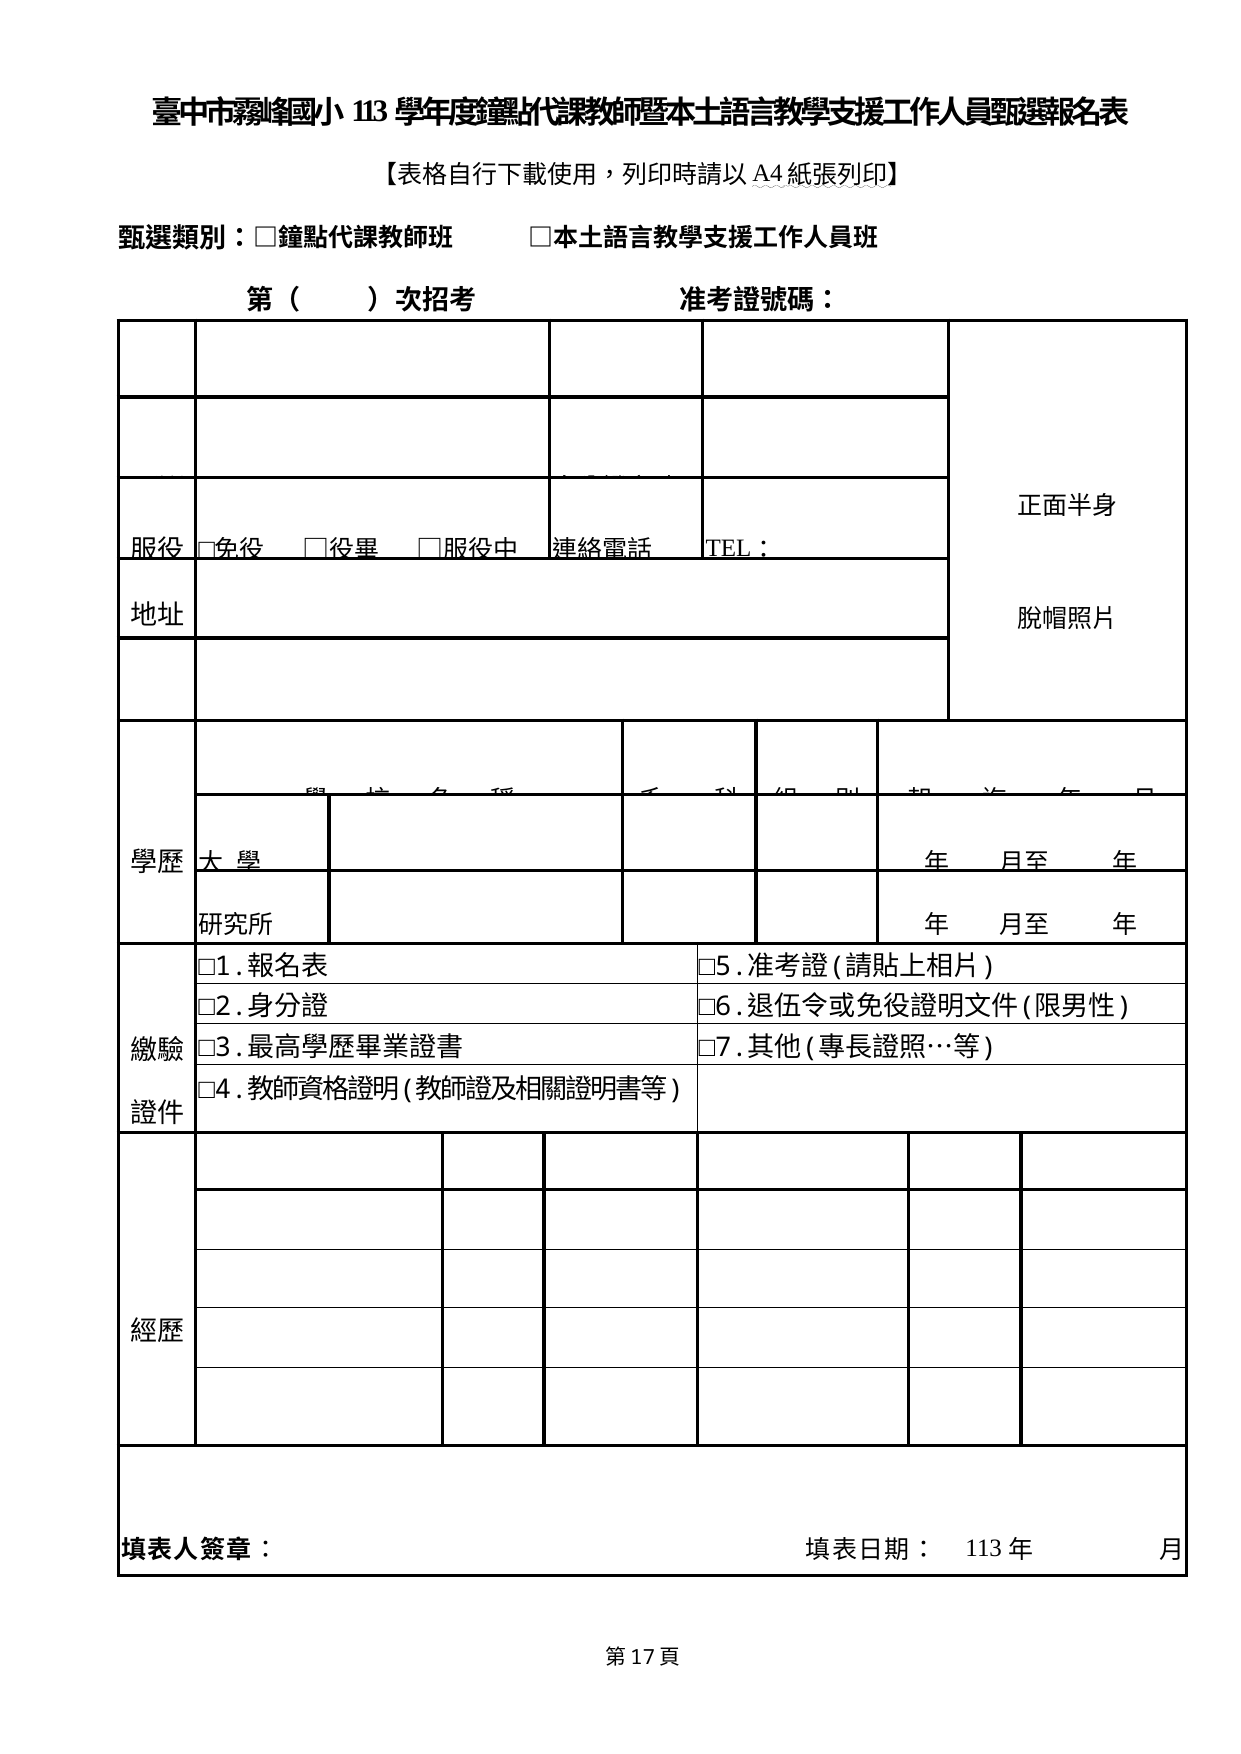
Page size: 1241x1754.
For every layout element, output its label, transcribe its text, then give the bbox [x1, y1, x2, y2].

table_cell 連絡電話 [551, 479, 701, 557]
table_cell [910, 1308, 1019, 1367]
table_cell 起 迄 年 月 [1023, 1134, 1185, 1188]
text 第（ ）次招考 准考證號碼： [118, 256, 1167, 318]
table_cell [624, 796, 754, 869]
table_cell 年 月至 年 月 [879, 796, 1185, 869]
text 【表格自行下載使用，列印時請以A4紙張列印】 [118, 131, 1167, 193]
table_cell [197, 560, 947, 636]
table_cell TEL： 手機： [704, 479, 947, 557]
table_cell 大 學 [197, 796, 327, 869]
table_cell [331, 872, 621, 942]
table_header 正面半身 脫帽照片 [950, 322, 1185, 718]
table_cell [698, 1065, 1185, 1131]
table_cell [704, 399, 947, 476]
table_cell [1023, 1250, 1185, 1307]
table_cell [699, 1308, 907, 1367]
table_cell 繳驗 證件 [120, 945, 194, 1131]
table_cell [758, 796, 876, 869]
text 臺中市霧峰國小113學年度鐘點代課教師暨本土語言教學支援工作人員甄選報名表 [118, 68, 1167, 131]
table_cell 系 科 [624, 722, 754, 793]
table_cell [1023, 1308, 1185, 1367]
table_cell 起 迄 年 月 [879, 722, 1185, 793]
table_cell 電子郵件 [120, 640, 194, 718]
table_cell 職 稱 [910, 1134, 1019, 1188]
table_cell [910, 1368, 1019, 1443]
table_cell [1023, 1368, 1185, 1443]
table_cell 年 月至 年 月 [879, 872, 1185, 942]
table_cell 曾服務之機關學校 [197, 1134, 441, 1188]
table_cell [444, 1250, 542, 1307]
table_cell [546, 1308, 696, 1367]
table_cell 服役 情形 [120, 479, 194, 557]
table_cell [197, 399, 548, 476]
table_cell 起 迄 年 月 [546, 1134, 696, 1188]
table_header 年 月 日 [704, 322, 947, 395]
table_cell [910, 1191, 1019, 1248]
text 甄選類別：□鐘點代課教師班 □本土語言教學支援工作人員班 [118, 193, 1167, 256]
table_cell [758, 872, 876, 942]
table_cell 研究所 [197, 872, 327, 942]
table_cell [699, 1250, 907, 1307]
table_cell 學 校 名 稱 [197, 722, 621, 793]
table_cell [197, 1250, 441, 1307]
table_cell 學歷 [120, 722, 194, 942]
table_cell □4.教師資格證明(教師證及相關證明書等) [197, 1065, 697, 1131]
table_cell [331, 796, 621, 869]
table_cell [444, 1308, 542, 1367]
table_cell 組 別 [758, 722, 876, 793]
table_cell 填表人簽章： 填表日期： 113年 月 日 [120, 1447, 1185, 1573]
table_cell □免役 □役畢 □服役中 [197, 479, 548, 557]
table_cell [444, 1368, 542, 1443]
table_cell [546, 1368, 696, 1443]
table_cell 地址 [120, 560, 194, 636]
table_header [197, 322, 548, 395]
table_cell [444, 1191, 542, 1248]
table_cell [197, 640, 947, 718]
table_cell □3.最高學歷畢業證書 [197, 1024, 697, 1063]
table_header 姓名 [120, 322, 194, 395]
table_cell 經歷 [120, 1134, 194, 1443]
table_header 出生年月日 [551, 322, 701, 395]
table_cell 曾服務之機關學校 [699, 1134, 907, 1188]
table_cell [1023, 1191, 1185, 1248]
table_cell [197, 1368, 441, 1443]
table_cell □6.退伍令或免役證明文件(限男性) [698, 984, 1185, 1023]
table_cell 現職機關學校 [120, 399, 194, 476]
table_cell [197, 1191, 441, 1248]
table_cell [699, 1368, 907, 1443]
table_cell [546, 1250, 696, 1307]
table_cell 身分證字號 [551, 399, 701, 476]
table_cell [699, 1191, 907, 1248]
table_cell □5.准考證(請貼上相片) [698, 945, 1185, 982]
table_cell [197, 1308, 441, 1367]
table_cell [624, 872, 754, 942]
table_cell [910, 1250, 1019, 1307]
table_cell □7.其他(專長證照…等) [698, 1024, 1185, 1063]
table_cell □2.身分證 [197, 984, 697, 1023]
table_cell 職 稱 [444, 1134, 542, 1188]
table_cell □1.報名表 [197, 945, 697, 982]
table_cell [546, 1191, 696, 1248]
